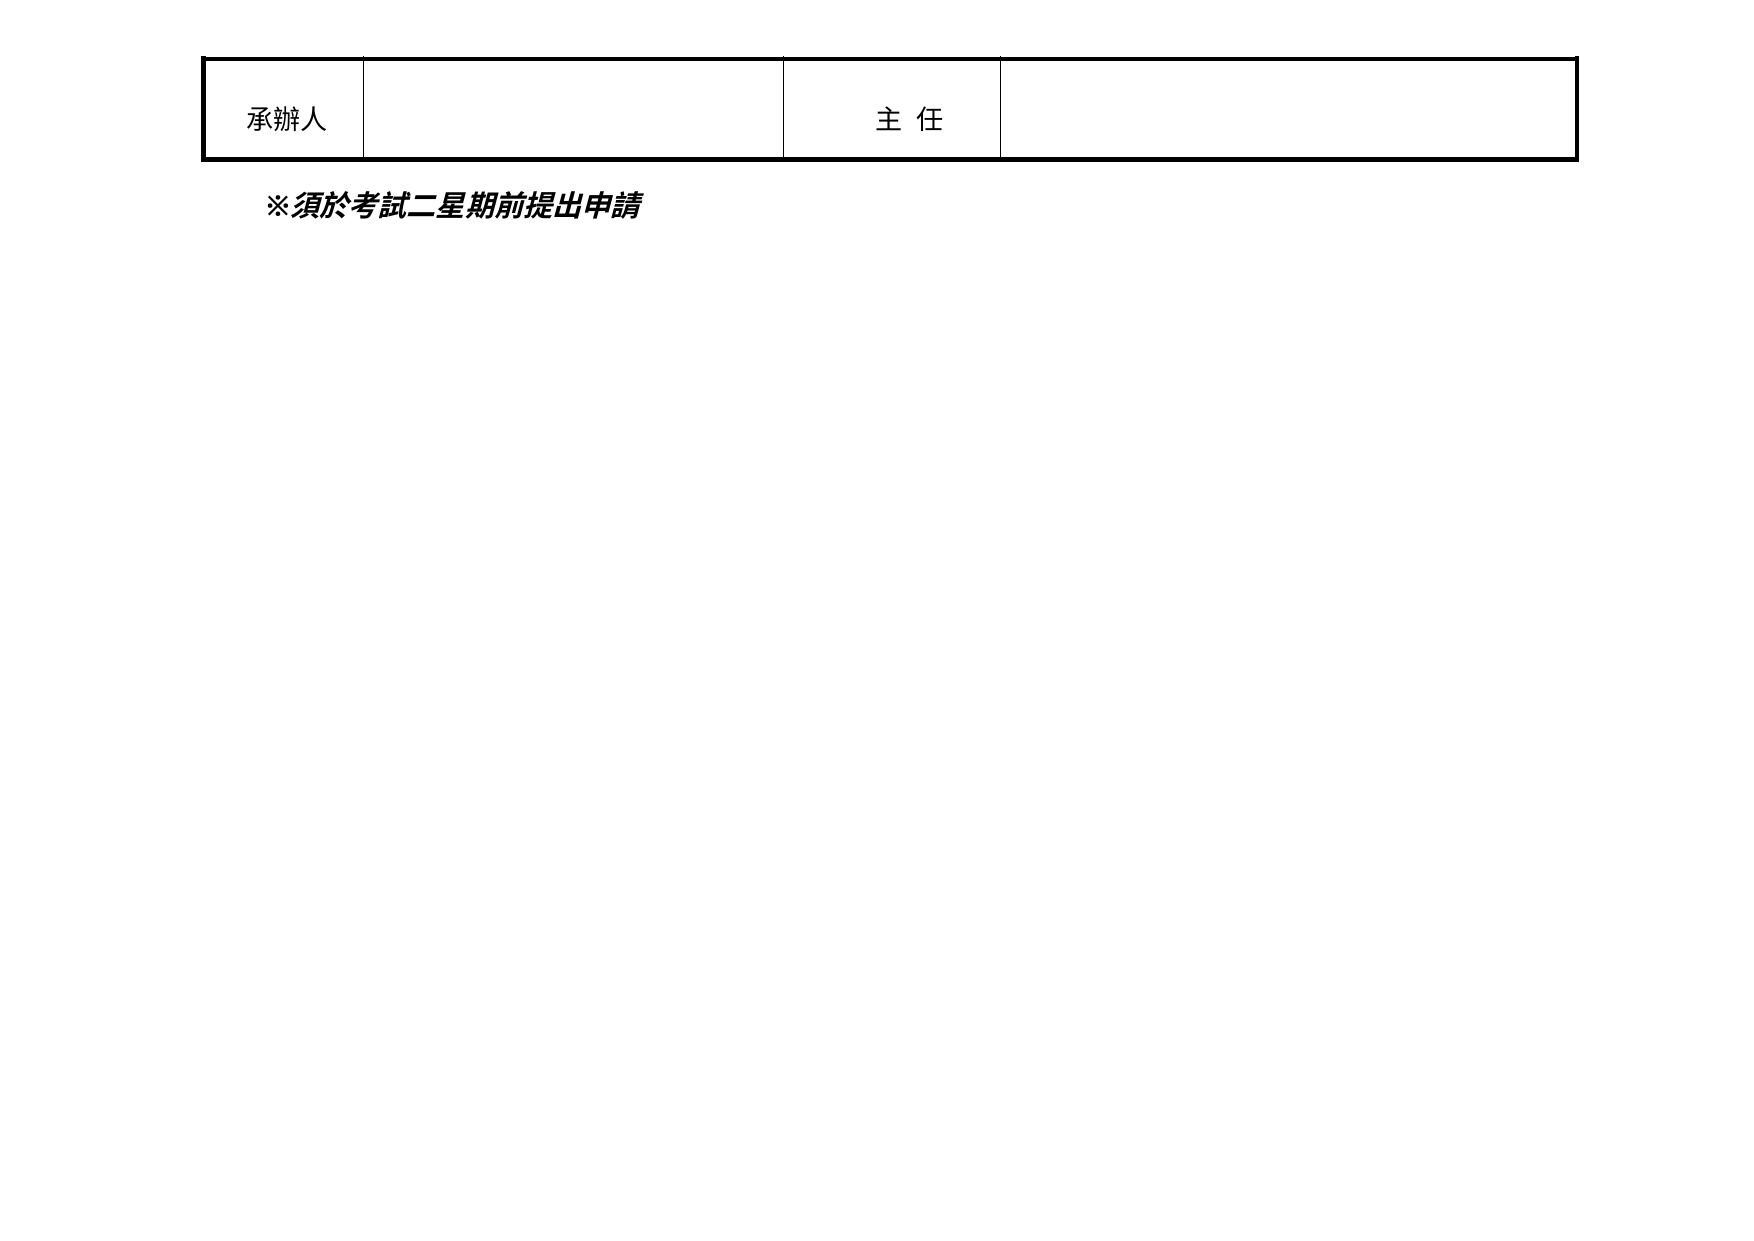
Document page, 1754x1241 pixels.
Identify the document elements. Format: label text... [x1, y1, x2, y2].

text ※須於考試二星期前提出申請 [266, 162, 1604, 224]
table_cell [364, 61, 783, 157]
table_cell [1001, 61, 1575, 157]
table_cell 主 任 [784, 61, 1000, 157]
table_cell 承辦人 [206, 61, 363, 157]
